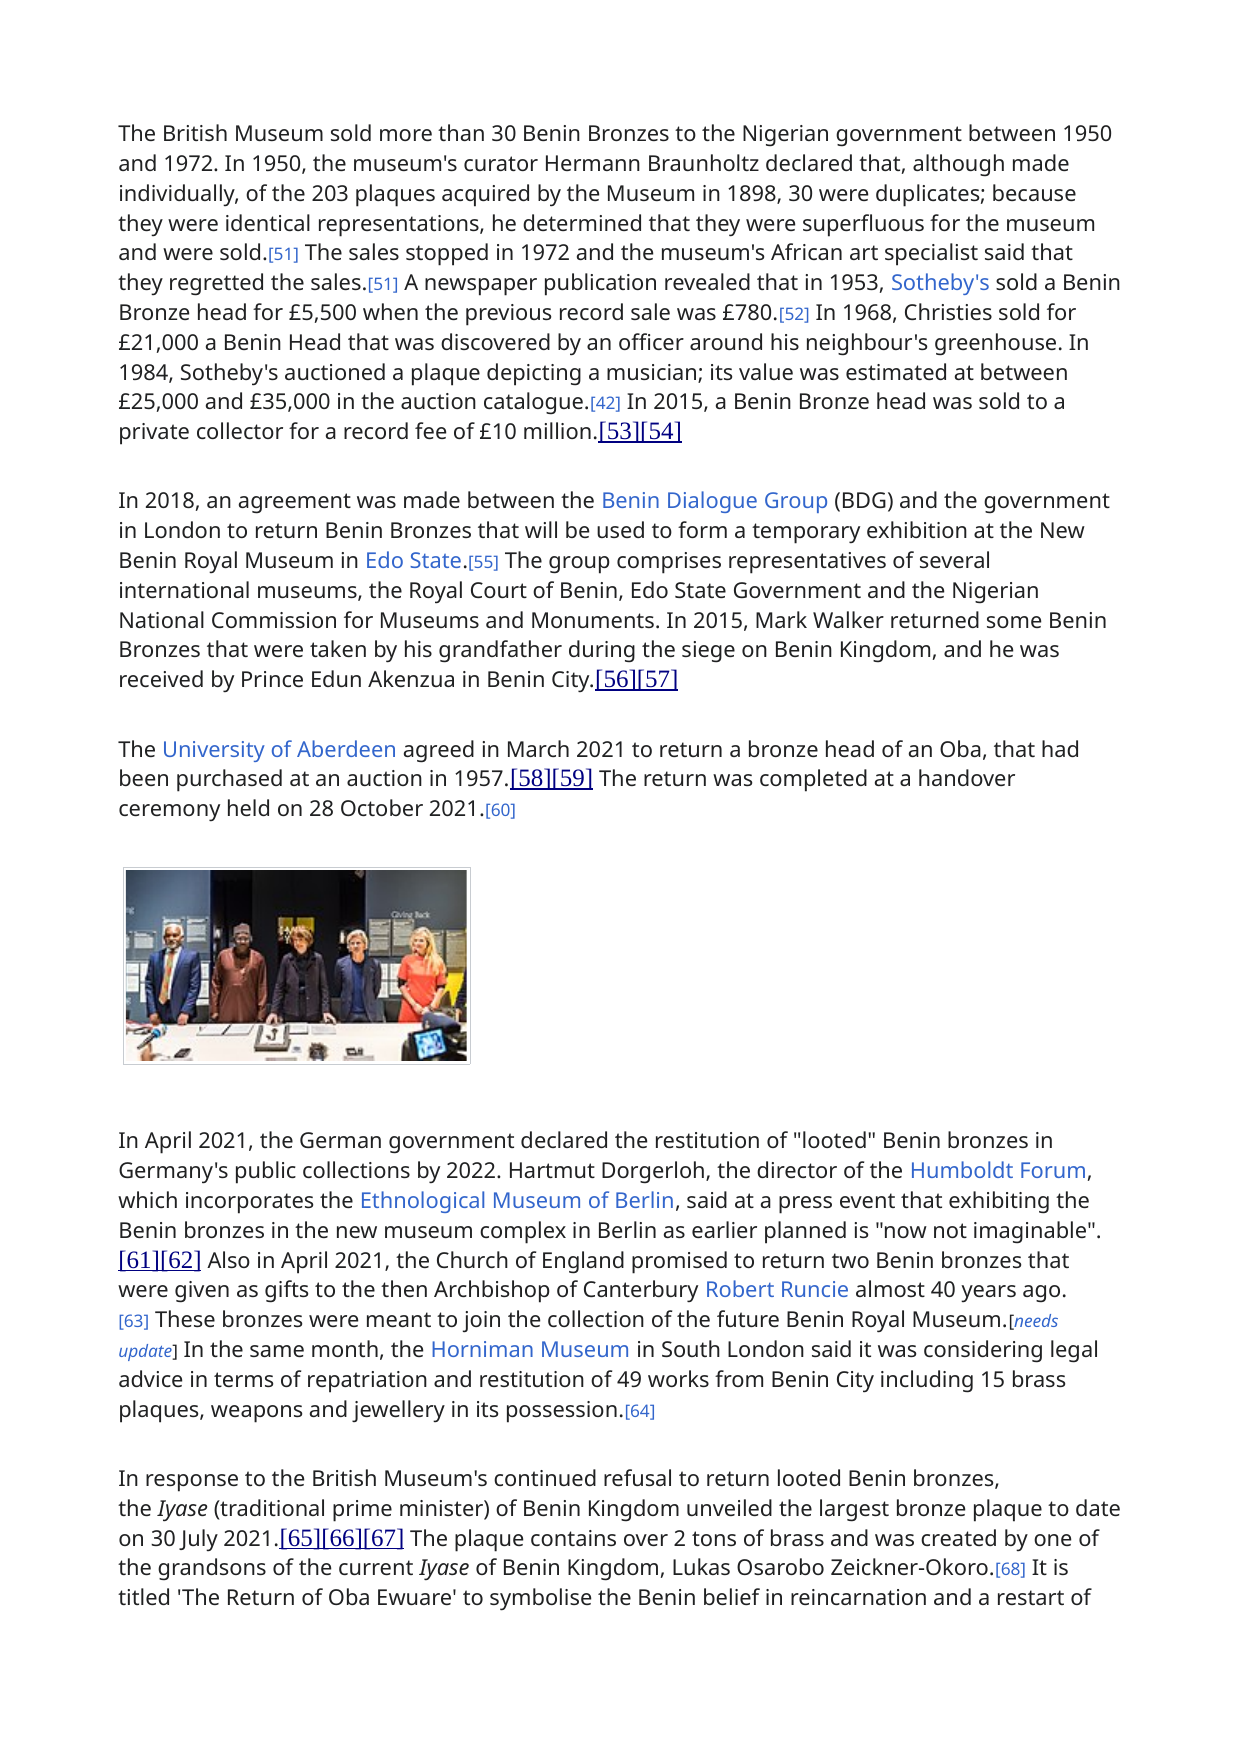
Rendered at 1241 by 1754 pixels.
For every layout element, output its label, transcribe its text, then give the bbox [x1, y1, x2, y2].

text In April 2021, the German government declared the restitution of "looted" Benin bronzes in Germany's public collections by 2022. Hartmut Dorgerloh, the director of the Humboldt Forum, which incorporates the Ethnological Museum of Berlin, said at a press event that exhibiting the Benin bronzes in the new museum complex in Berlin as earlier planned is "now not imaginable".[61][62] Also in April 2021, the Church of England promised to return two Benin bronzes that were given as gifts to the then Archbishop of Canterbury Robert Runcie almost 40 years ago.[63] These bronzes were meant to join the collection of the future Benin Royal Museum.[needs update] In the same month, the Horniman Museum in South London said it was considering legal advice in terms of repatriation and restitution of 49 works from Benin City including 15 brass plaques, weapons and jewellery in its possession.[64] [118, 1126, 1122, 1423]
text In response to the British Museum's continued refusal to return looted Benin bronzes, the Iyase (traditional prime minister) of Benin Kingdom unveiled the largest bronze plaque to date on 30 July 2021.[65][66][67] The plaque contains over 2 tons of brass and was created by one of the grandsons of the current Iyase of Benin Kingdom, Lukas Osarobo Zeickner-Okoro.[68] It is titled 'The Return of Oba Ewuare' to symbolise the Benin belief in reincarnation and a restart of [118, 1463, 1122, 1612]
text The University of Aberdeen agreed in March 2021 to return a bronze head of an Oba, that had been purchased at an auction in 1957.[58][59] The return was completed at a handover ceremony held on 28 October 2021.[60] [118, 733, 1122, 823]
text In 2018, an agreement was made between the Benin Dialogue Group (BDG) and the government in London to return Benin Bronzes that will be used to form a temporary exhibition at the New Benin Royal Museum in Edo State.[55] The group comprises representatives of several international museums, the Royal Court of Benin, Edo State Government and the Nigerian National Commission for Museums and Monuments. In 2015, Mark Walker returned some Benin Bronzes that were taken by his grandfather during the siege on Benin Kingdom, and he was received by Prince Edun Akenzua in Benin City.[56][57] [118, 485, 1122, 694]
picture [125, 870, 467, 1061]
text The British Museum sold more than 30 Benin Bronzes to the Nigerian government between 1950 and 1972. In 1950, the museum's curator Hermann Braunholtz declared that, although made individually, of the 203 plaques acquired by the Museum in 1898, 30 were duplicates; because they were identical representations, he determined that they were superfluous for the museum and were sold.[51] The sales stopped in 1972 and the museum's African art specialist said that they regretted the sales.[51] A newspaper publication revealed that in 1953, Sotheby's sold a Benin Bronze head for £5,500 when the previous record sale was £780.[52] In 1968, Christies sold for £21,000 a Benin Head that was discovered by an officer around his neighbour's greenhouse. In 1984, Sotheby's auctioned a plaque depicting a musician; its value was estimated at between £25,000 and £35,000 in the auction catalogue.[42] In 2015, a Benin Bronze head was sold to a private collector for a record fee of £10 million.[53][54] [118, 118, 1122, 446]
